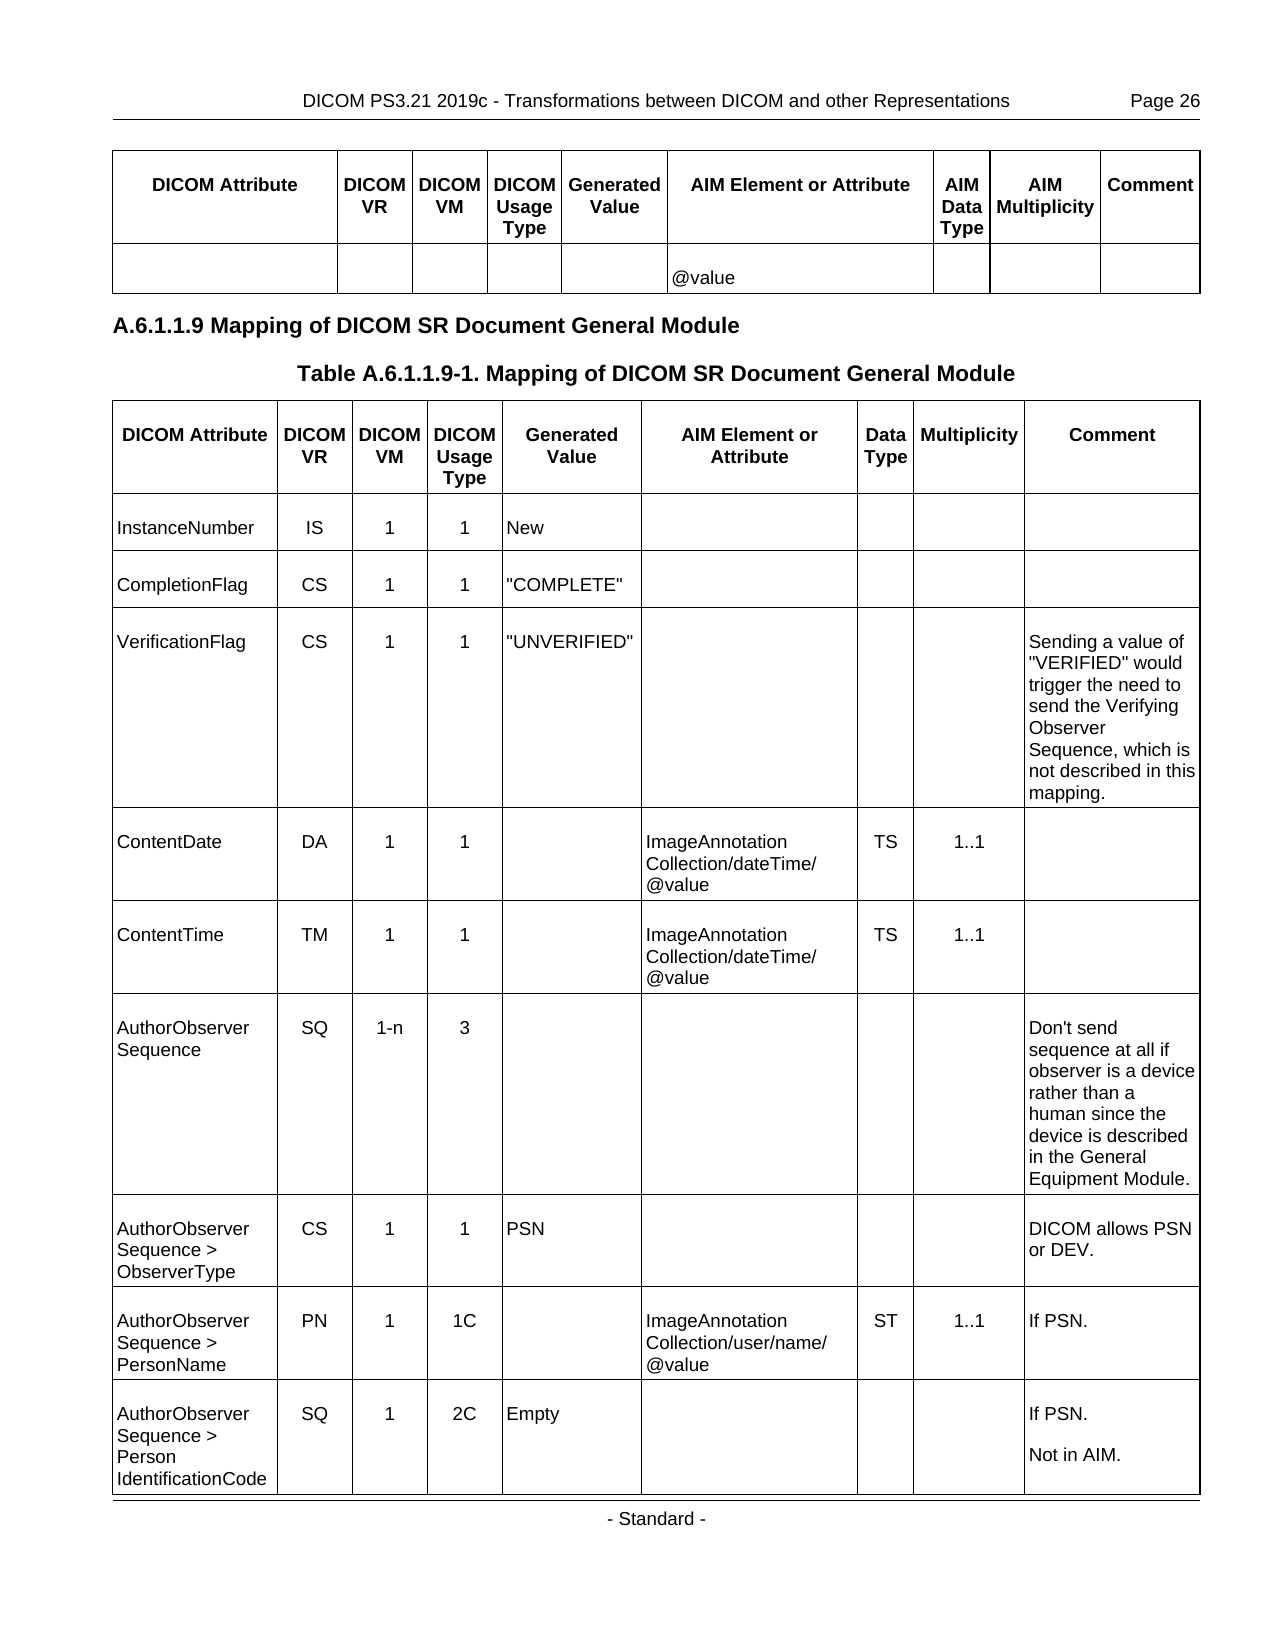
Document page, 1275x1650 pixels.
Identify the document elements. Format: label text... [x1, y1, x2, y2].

table_cell 1 [428, 1195, 502, 1286]
table_cell 1 [428, 808, 502, 900]
table_cell InstanceNumber [113, 494, 277, 550]
table_cell [858, 551, 913, 607]
table_cell 1 [428, 608, 502, 807]
table_cell If PSN. Not in AIM. [1025, 1380, 1199, 1493]
table_cell Author​Observer​Sequence > Observer​Type [113, 1195, 277, 1286]
table_cell [914, 551, 1024, 607]
table_cell 1 [353, 808, 427, 900]
table_cell 1 [353, 551, 427, 607]
table_cell Author​Observer​Sequence > Person​Identification​Code​ [113, 1380, 277, 1493]
table_cell "COMPLETE" [503, 551, 641, 607]
table_cell PSN [503, 1195, 641, 1286]
table_cell Image​Annotation​​Collection/​dateTime/​@value [642, 808, 857, 900]
table_cell ContentTime [113, 901, 277, 993]
text Table A.6.1.1.9-1. Mapping of DICOM SR Document General Module [112, 361, 1200, 386]
table_header DICOM VR [278, 401, 352, 493]
table_cell 1 [353, 1287, 427, 1379]
table_cell [503, 901, 641, 993]
table_cell [642, 1195, 857, 1286]
table_cell 1-n [353, 994, 427, 1193]
table_cell [562, 244, 667, 292]
table_header Multiplicity [914, 401, 1024, 493]
table_cell [503, 1287, 641, 1379]
table_cell TS [858, 901, 913, 993]
table_cell [914, 994, 1024, 1193]
table_cell [503, 808, 641, 900]
table_cell 2C [428, 1380, 502, 1493]
table_cell CS [278, 551, 352, 607]
table_cell "UNVERIFIED" [503, 608, 641, 807]
table_cell @value [668, 244, 933, 292]
table_header DICOM VM [413, 151, 487, 243]
table_cell [858, 994, 913, 1193]
table_cell 1 [428, 901, 502, 993]
table_cell [1025, 808, 1199, 900]
table_cell [488, 244, 561, 292]
table_cell [642, 608, 857, 807]
table_cell CS [278, 608, 352, 807]
table_cell Author​Observer​Sequence > Person​Name [113, 1287, 277, 1379]
table_cell [914, 494, 1024, 550]
table_header AIM Data Type [934, 151, 989, 243]
table_header Generated Value [503, 401, 641, 493]
table_cell [113, 244, 337, 292]
table_header DICOM Attribute [113, 151, 337, 243]
table_cell [991, 244, 1100, 292]
table_cell VerificationFlag [113, 608, 277, 807]
table_header DICOM VM [353, 401, 427, 493]
table_cell PN [278, 1287, 352, 1379]
table_cell Don't send sequence at all if observer is a device rather than a human since the device is described in the General Equipment Module. [1025, 994, 1199, 1193]
table_cell [1025, 494, 1199, 550]
table_cell [934, 244, 989, 292]
table_header Generated Value [562, 151, 667, 243]
table_header Comment [1101, 151, 1199, 243]
table_header DICOM Usage Type [488, 151, 561, 243]
table_cell 1..1 [914, 901, 1024, 993]
table_cell Sending a value of "VERIFIED" would trigger the need to send the Verifying Observer Sequence, which is not described in this mapping. [1025, 608, 1199, 807]
table_cell 1 [353, 901, 427, 993]
table_cell [1101, 244, 1199, 292]
table_cell IS [278, 494, 352, 550]
table_cell TM [278, 901, 352, 993]
table_cell 1C [428, 1287, 502, 1379]
text A.6.1.1.9 Mapping of DICOM SR Document General Module [112, 312, 1200, 338]
table_header Data Type [858, 401, 913, 493]
table_header DICOM Attribute [113, 401, 277, 493]
table_cell ST [858, 1287, 913, 1379]
table_cell 1 [353, 494, 427, 550]
table_header DICOM VR [338, 151, 412, 243]
table_cell CS [278, 1195, 352, 1286]
table_cell Image​Annotation​​Collection/​user/​​name/​@value [642, 1287, 857, 1379]
table_cell [413, 244, 487, 292]
table_cell [642, 551, 857, 607]
table_cell 1 [428, 551, 502, 607]
table_cell [914, 608, 1024, 807]
table_cell 3 [428, 994, 502, 1193]
table_cell 1 [353, 1380, 427, 1493]
table_cell ContentDate [113, 808, 277, 900]
table_cell [858, 1380, 913, 1493]
table_cell CompletionFlag [113, 551, 277, 607]
table_cell [914, 1195, 1024, 1286]
table_cell [914, 1380, 1024, 1493]
table_cell [338, 244, 412, 292]
table_cell 1 [353, 1195, 427, 1286]
table_cell [858, 494, 913, 550]
table_header AIM Element or Attribute [668, 151, 933, 243]
table_cell [858, 1195, 913, 1286]
table_cell [642, 994, 857, 1193]
table_header Comment [1025, 401, 1199, 493]
table_cell 1 [428, 494, 502, 550]
table_cell SQ [278, 994, 352, 1193]
table_cell 1..1 [914, 808, 1024, 900]
table_cell TS [858, 808, 913, 900]
table_cell [1025, 551, 1199, 607]
table_cell Empty [503, 1380, 641, 1493]
table_header DICOM Usage Type [428, 401, 502, 493]
table_header AIM Multiplicity [991, 151, 1100, 243]
table_cell Image​Annotation​​Collection/​dateTime/​@value [642, 901, 857, 993]
table_cell DA [278, 808, 352, 900]
table_cell SQ [278, 1380, 352, 1493]
table_cell 1..1 [914, 1287, 1024, 1379]
table_cell [1025, 901, 1199, 993]
table_cell New [503, 494, 641, 550]
table_cell If PSN. [1025, 1287, 1199, 1379]
table_header AIM Element or Attribute [642, 401, 857, 493]
table_cell Author​Observer​Sequence [113, 994, 277, 1193]
table_cell [642, 1380, 857, 1493]
table_cell [858, 608, 913, 807]
table_cell [503, 994, 641, 1193]
table_cell DICOM allows PSN or DEV. [1025, 1195, 1199, 1286]
table_cell 1 [353, 608, 427, 807]
table_cell [642, 494, 857, 550]
